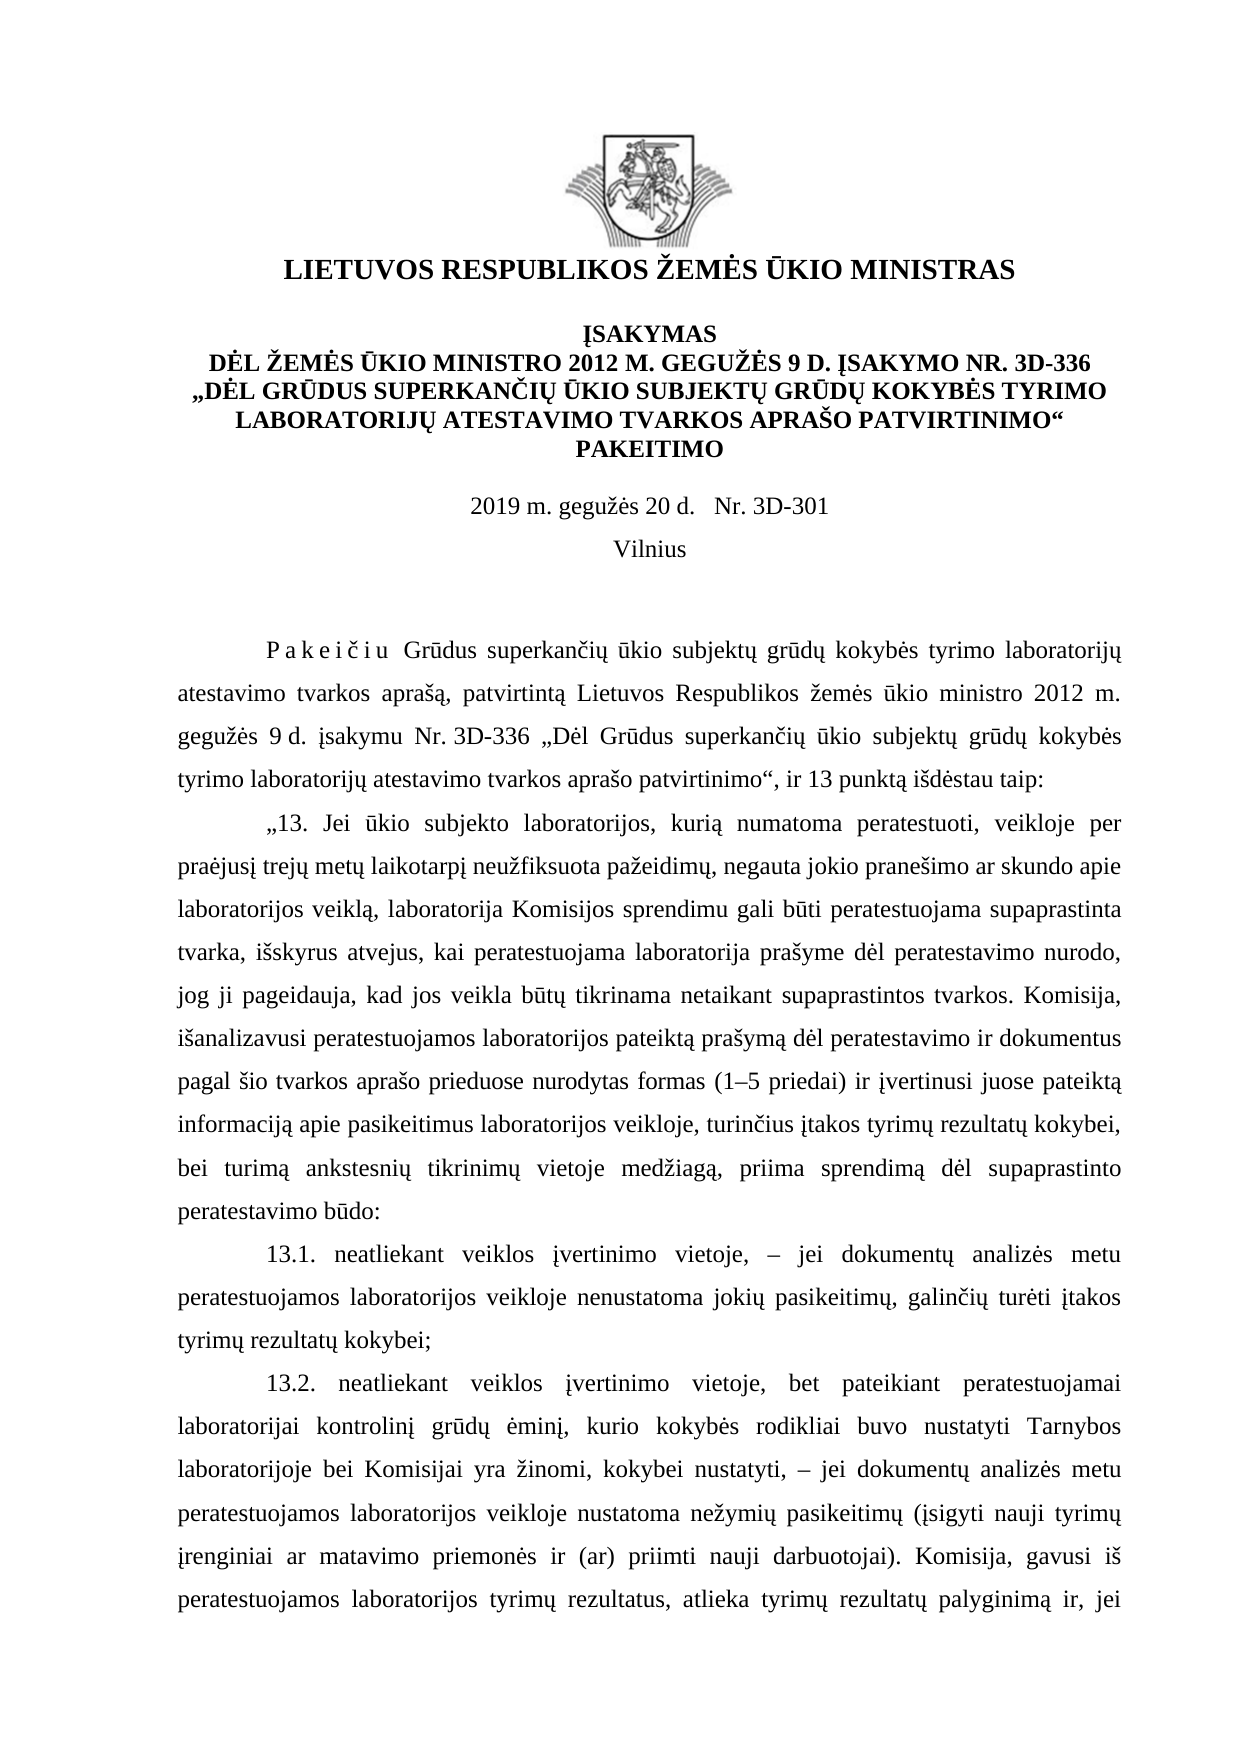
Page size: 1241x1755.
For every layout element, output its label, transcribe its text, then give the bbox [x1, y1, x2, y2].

text Vilnius [177, 534, 1122, 563]
text 13.1. neatliekant veiklos įvertinimo vietoje, – jei dokumentų analizės metu peratestuojamos laboratorijos veikloje nenustatoma jokių pasikeitimų, galinčių turėti įtakos tyrimų rezultatų kokybei; [177, 1239, 1122, 1354]
text „13. Jei ūkio subjekto laboratorijos, kurią numatoma peratestuoti, veikloje per praėjusį trejų metų laikotarpį neužfiksuota pažeidimų, negauta jokio pranešimo ar skundo apie laboratorijos veiklą, laboratorija Komisijos sprendimu gali būti peratestuojama supaprastinta tvarka, išskyrus atvejus, kai peratestuojama laboratorija prašyme dėl peratestavimo nurodo, jog ji pageidauja, kad jos veikla būtų tikrinama netaikant supaprastintos tvarkos. Komisija, išanalizavusi peratestuojamos laboratorijos pateiktą prašymą dėl peratestavimo ir dokumentus pagal šio tvarkos aprašo prieduose nurodytas formas (1–5 priedai) ir įvertinusi juose pateiktą informaciją apie pasikeitimus laboratorijos veikloje, turinčius įtakos tyrimų rezultatų kokybei, bei turimą ankstesnių tikrinimų vietoje medžiagą, priima sprendimą dėl supaprastinto peratestavimo būdo: [177, 808, 1122, 1224]
text ĮSAKYMAS [177, 319, 1122, 348]
text LIETUVOS RESPUBLIKOS ŽEMĖS ŪKIO MINISTRAS [177, 252, 1122, 285]
text 13.2. neatliekant veiklos įvertinimo vietoje, bet pateikiant peratestuojamai laboratorijai kontrolinį grūdų ėminį, kurio kokybės rodikliai buvo nustatyti Tarnybos laboratorijoje bei Komisijai yra žinomi, kokybei nustatyti, – jei dokumentų analizės metu peratestuojamos laboratorijos veikloje nustatoma nežymių pasikeitimų (įsigyti nauji tyrimų įrenginiai ar matavimo priemonės ir (ar) priimti nauji darbuotojai). Komisija, gavusi iš peratestuojamos laboratorijos tyrimų rezultatus, atlieka tyrimų rezultatų palyginimą ir, jei [177, 1368, 1122, 1613]
text DĖL ŽEMĖS ŪKIO MINISTRO 2012 M. GEGUŽĖS 9 D. ĮSAKYMO NR. 3D-336 „DĖL GRŪDUS SUPERKANČIŲ ŪKIO SUBJEKTŲ GRŪDŲ KOKYBĖS TYRIMO LABORATORIJŲ ATESTAVIMO TVARKOS APRAŠO PATVIRTINIMO“ PAKEITIMO [177, 348, 1122, 463]
text Pakeičiu Grūdus superkančių ūkio subjektų grūdų kokybės tyrimo laboratorijų atestavimo tvarkos aprašą, patvirtintą Lietuvos Respublikos žemės ūkio ministro 2012 m. gegužės 9 d. įsakymu Nr. 3D-336 „Dėl Grūdus superkančių ūkio subjektų grūdų kokybės tyrimo laboratorijų atestavimo tvarkos aprašo patvirtinimo“, ir 13 punktą išdėstau taip: [177, 635, 1122, 793]
text 2019 m. gegužės 20 d. Nr. 3D-301 [177, 491, 1122, 520]
